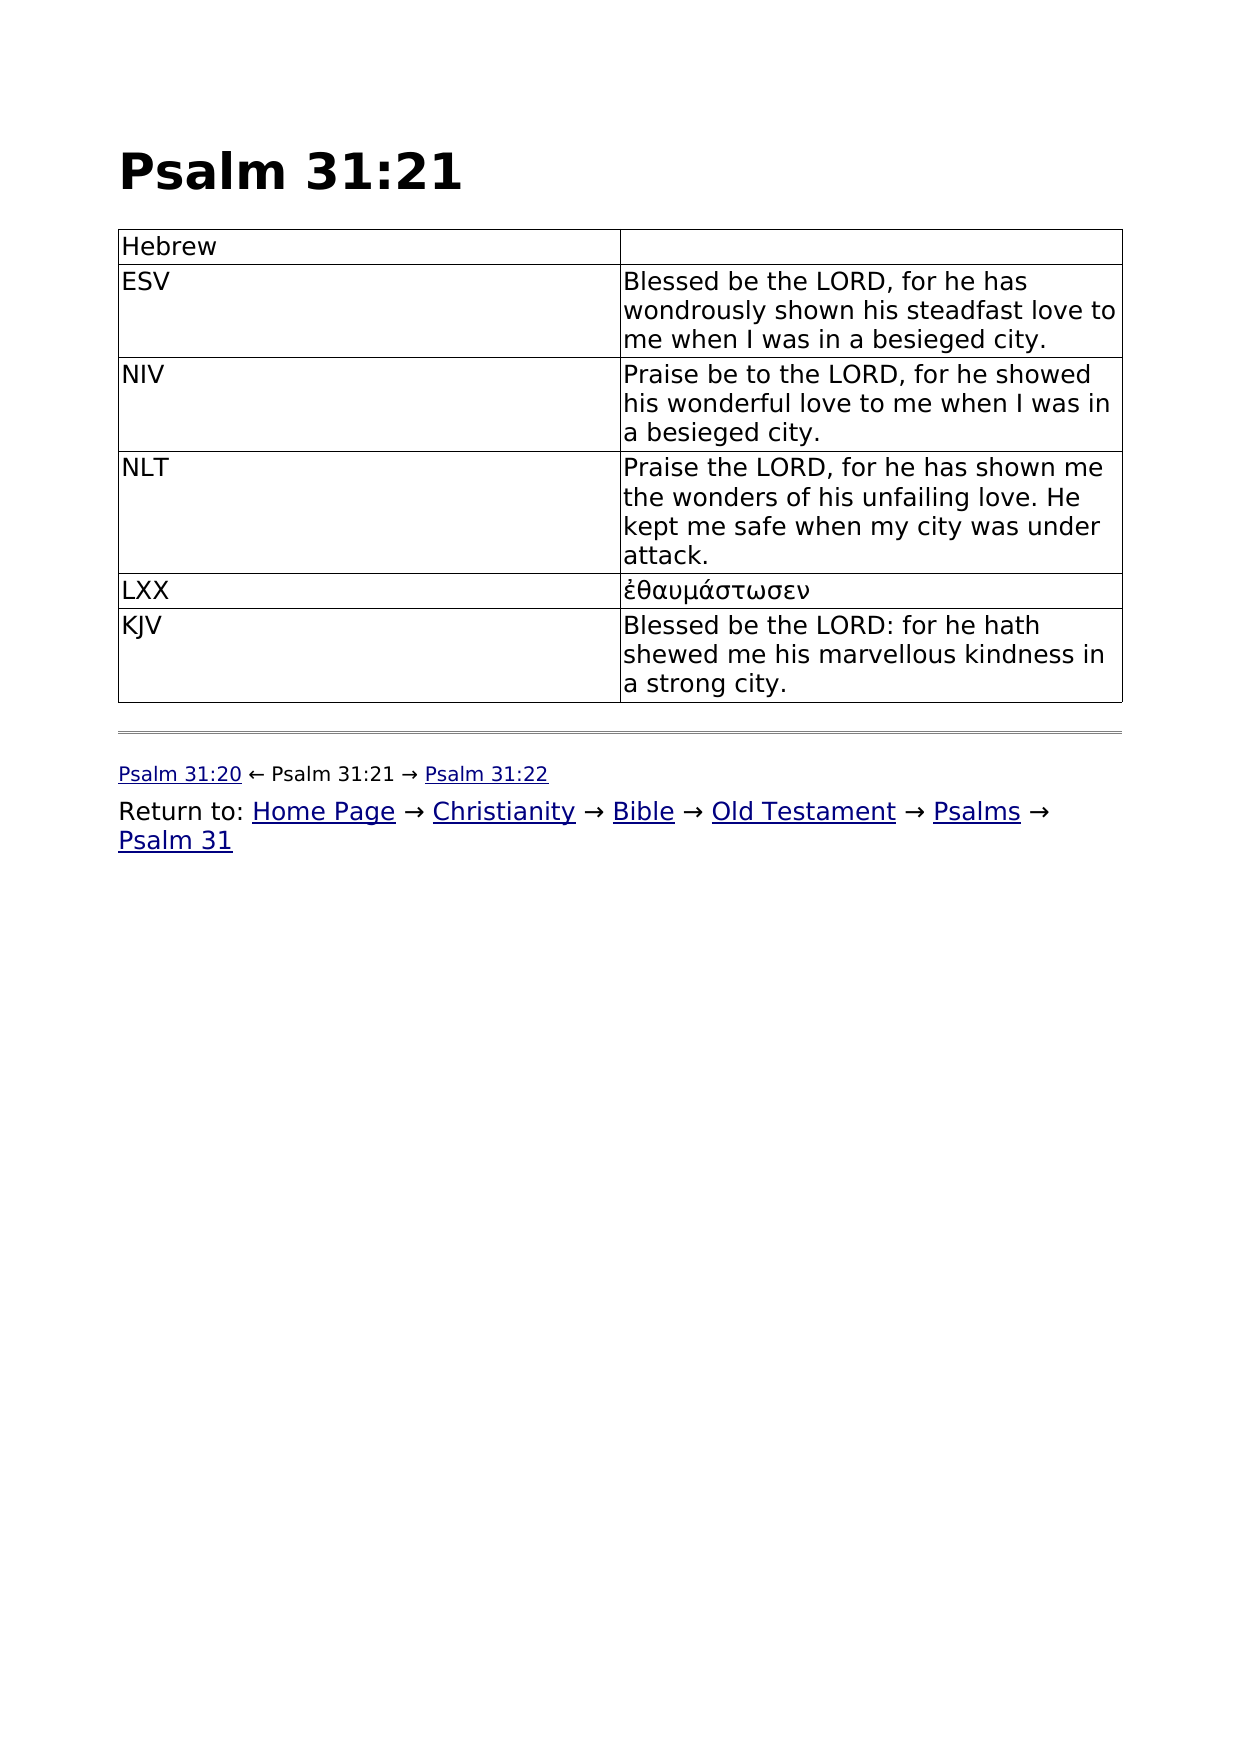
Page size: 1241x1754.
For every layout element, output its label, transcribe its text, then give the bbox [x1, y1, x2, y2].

table_cell Blessed be the LORD, for he has wondrously shown his steadfast love to me when I was in a besieged city. [621, 265, 1122, 357]
text Return to: Home Page → Christianity → Bible → Old Testament → Psalms → Psalm 31 [118, 797, 1122, 855]
table_cell ESV [119, 265, 620, 357]
table_cell KJV [119, 609, 620, 702]
table_cell ἐθαυμάστωσεν [621, 574, 1122, 608]
text Psalm 31:20 ← Psalm 31:21 → Psalm 31:22 [118, 763, 1122, 797]
table_cell Blessed be the LORD: for he hath shewed me his marvellous kindness in a strong city. [621, 609, 1122, 702]
table_header [621, 230, 1122, 264]
table_cell LXX [119, 574, 620, 608]
table_cell Praise be to the LORD, for he showed his wonderful love to me when I was in a besieged city. [621, 358, 1122, 451]
table_cell Praise the LORD, for he has shown me the wonders of his unfailing love. He kept me safe when my city was under attack. [621, 452, 1122, 573]
table_cell NIV [119, 358, 620, 451]
subtitle Psalm 31:21 [118, 143, 1122, 201]
table_cell NLT [119, 452, 620, 573]
table_header Hebrew [119, 230, 620, 264]
